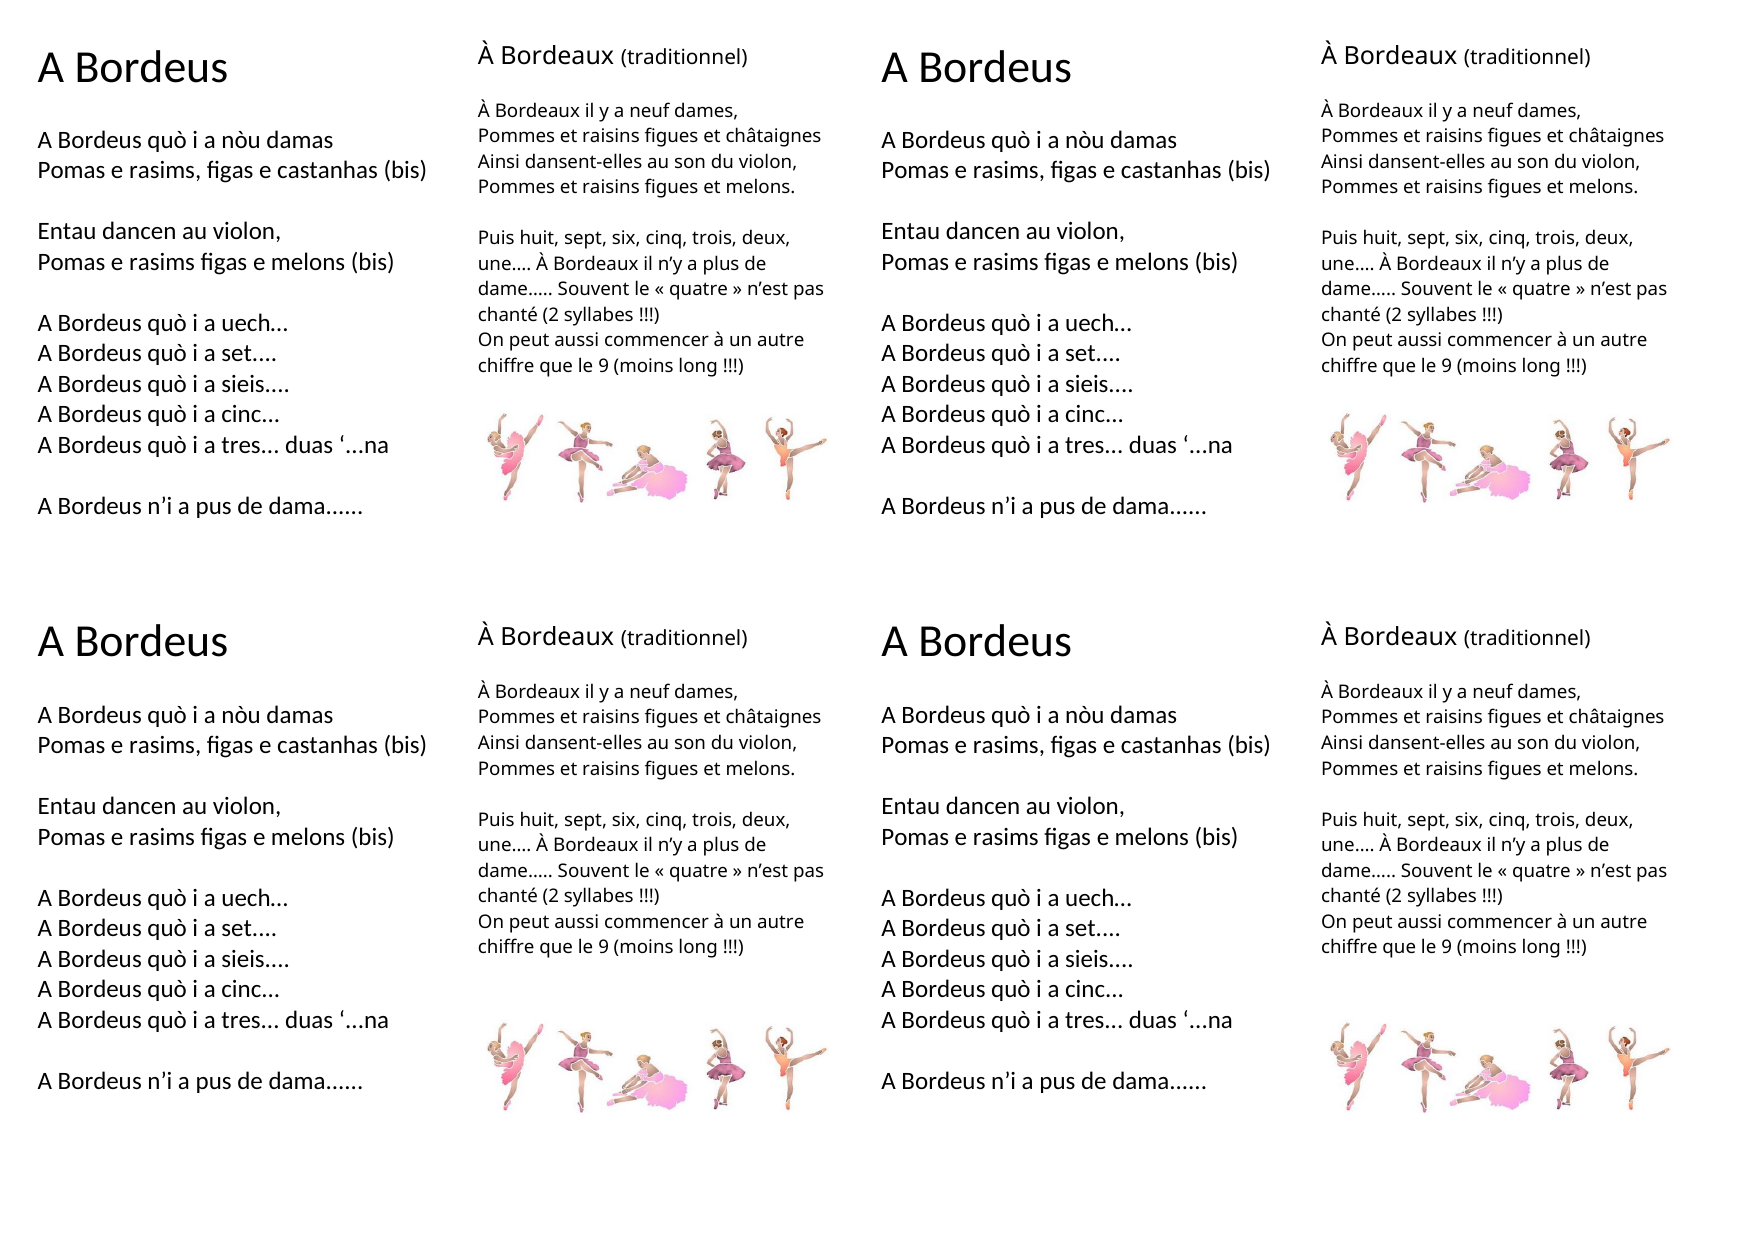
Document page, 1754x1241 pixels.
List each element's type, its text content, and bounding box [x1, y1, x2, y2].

text À Bordeaux (traditionnel) [1321, 619, 1687, 653]
text À Bordeaux il y a neuf dames, [1321, 97, 1687, 123]
text A Bordeus quò i a sieis.... [37, 368, 431, 399]
text À Bordeaux il y a neuf dames, [478, 97, 844, 123]
text A Bordeus quò i a nòu damas [881, 699, 1294, 729]
text A Bordeus quò i a tres... duas ‘...na [37, 429, 431, 460]
text A Bordeus quò i a cinc... [881, 399, 1294, 429]
text A Bordeus [881, 37, 1294, 93]
text Pommes et raisins figues et châtaignes [1321, 123, 1687, 148]
text A Bordeus quò i a tres... duas ‘...na [37, 1004, 431, 1034]
text À Bordeaux (traditionnel) [1321, 37, 1687, 72]
text A Bordeus quò i a nòu damas [37, 124, 431, 154]
text A Bordeus [37, 612, 431, 668]
text A Bordeus quò i a uech… [881, 882, 1294, 912]
text A Bordeus quò i a tres... duas ‘...na [881, 1004, 1294, 1034]
text A Bordeus quò i a cinc... [37, 973, 431, 1004]
text On peut aussi commencer à un autre chiffre que le 9 (moins long !!!) [1321, 327, 1687, 378]
text Ainsi dansent-elles au son du violon, Pommes et raisins figues et melons. [478, 148, 844, 199]
text Ainsi dansent-elles au son du violon, Pommes et raisins figues et melons. [1321, 148, 1687, 199]
text A Bordeus n’i a pus de dama...... [881, 490, 1294, 521]
text A Bordeus quò i a cinc... [37, 399, 431, 429]
text A Bordeus [881, 612, 1294, 668]
text A Bordeus quò i a uech… [37, 882, 431, 912]
text Pomas e rasims, figas e castanhas (bis) [881, 154, 1294, 185]
text A Bordeus quò i a nòu damas [881, 124, 1294, 154]
text Pomas e rasims, figas e castanhas (bis) [37, 729, 431, 760]
text A Bordeus n’i a pus de dama...... [881, 1065, 1294, 1096]
text Pomas e rasims figas e melons (bis) [37, 821, 431, 851]
text Pomas e rasims figas e melons (bis) [881, 246, 1294, 277]
text Entau dancen au violon, [37, 216, 431, 246]
text On peut aussi commencer à un autre chiffre que le 9 (moins long !!!) [478, 908, 844, 959]
text On peut aussi commencer à un autre chiffre que le 9 (moins long !!!) [1321, 908, 1687, 959]
text A Bordeus n’i a pus de dama...... [37, 1065, 431, 1096]
text Puis huit, sept, six, cinq, trois, deux, une…. À Bordeaux il n’y a plus de dame….. Souvent le « quatre » n’est pas chanté (2 syllabes !!!) [1321, 225, 1687, 327]
picture [1320, 1016, 1676, 1113]
text Puis huit, sept, six, cinq, trois, deux, une…. À Bordeaux il n’y a plus de dame….. Souvent le « quatre » n’est pas chanté (2 syllabes !!!) [478, 806, 844, 908]
text Entau dancen au violon, [37, 790, 431, 821]
text Pommes et raisins figues et châtaignes [478, 123, 844, 148]
text Pomas e rasims, figas e castanhas (bis) [881, 729, 1294, 760]
text Pomas e rasims, figas e castanhas (bis) [37, 154, 431, 185]
text Ainsi dansent-elles au son du violon, Pommes et raisins figues et melons. [478, 729, 844, 780]
text A Bordeus quò i a set.... [37, 338, 431, 368]
text Pommes et raisins figues et châtaignes [1321, 704, 1687, 729]
text Puis huit, sept, six, cinq, trois, deux, une…. À Bordeaux il n’y a plus de dame….. Souvent le « quatre » n’est pas chanté (2 syllabes !!!) [1321, 806, 1687, 908]
text A Bordeus quò i a uech… [881, 307, 1294, 338]
text À Bordeaux (traditionnel) [478, 619, 844, 653]
text À Bordeaux il y a neuf dames, [478, 678, 844, 704]
text A Bordeus quò i a nòu damas [37, 699, 431, 729]
text A Bordeus n’i a pus de dama...... [37, 490, 431, 521]
text On peut aussi commencer à un autre chiffre que le 9 (moins long !!!) [478, 327, 844, 378]
text Entau dancen au violon, [881, 216, 1294, 246]
text A Bordeus quò i a uech… [37, 307, 431, 338]
text À Bordeaux (traditionnel) [478, 37, 844, 72]
text A Bordeus quò i a set.... [881, 338, 1294, 368]
text À Bordeaux il y a neuf dames, [1321, 678, 1687, 704]
text A Bordeus quò i a cinc... [881, 973, 1294, 1004]
text Ainsi dansent-elles au son du violon, Pommes et raisins figues et melons. [1321, 729, 1687, 780]
picture [477, 406, 833, 503]
text A Bordeus quò i a sieis.... [881, 943, 1294, 973]
text Pommes et raisins figues et châtaignes [478, 704, 844, 729]
text Entau dancen au violon, [881, 790, 1294, 821]
text A Bordeus quò i a sieis.... [881, 368, 1294, 399]
picture [1320, 406, 1676, 503]
text Puis huit, sept, six, cinq, trois, deux, une…. À Bordeaux il n’y a plus de dame….. Souvent le « quatre » n’est pas chanté (2 syllabes !!!) [478, 225, 844, 327]
text Pomas e rasims figas e melons (bis) [37, 246, 431, 277]
text A Bordeus [37, 37, 431, 93]
text A Bordeus quò i a set.... [881, 912, 1294, 943]
text A Bordeus quò i a sieis.... [37, 943, 431, 973]
text A Bordeus quò i a tres... duas ‘...na [881, 429, 1294, 460]
text Pomas e rasims figas e melons (bis) [881, 821, 1294, 851]
text A Bordeus quò i a set.... [37, 912, 431, 943]
picture [477, 1016, 833, 1113]
